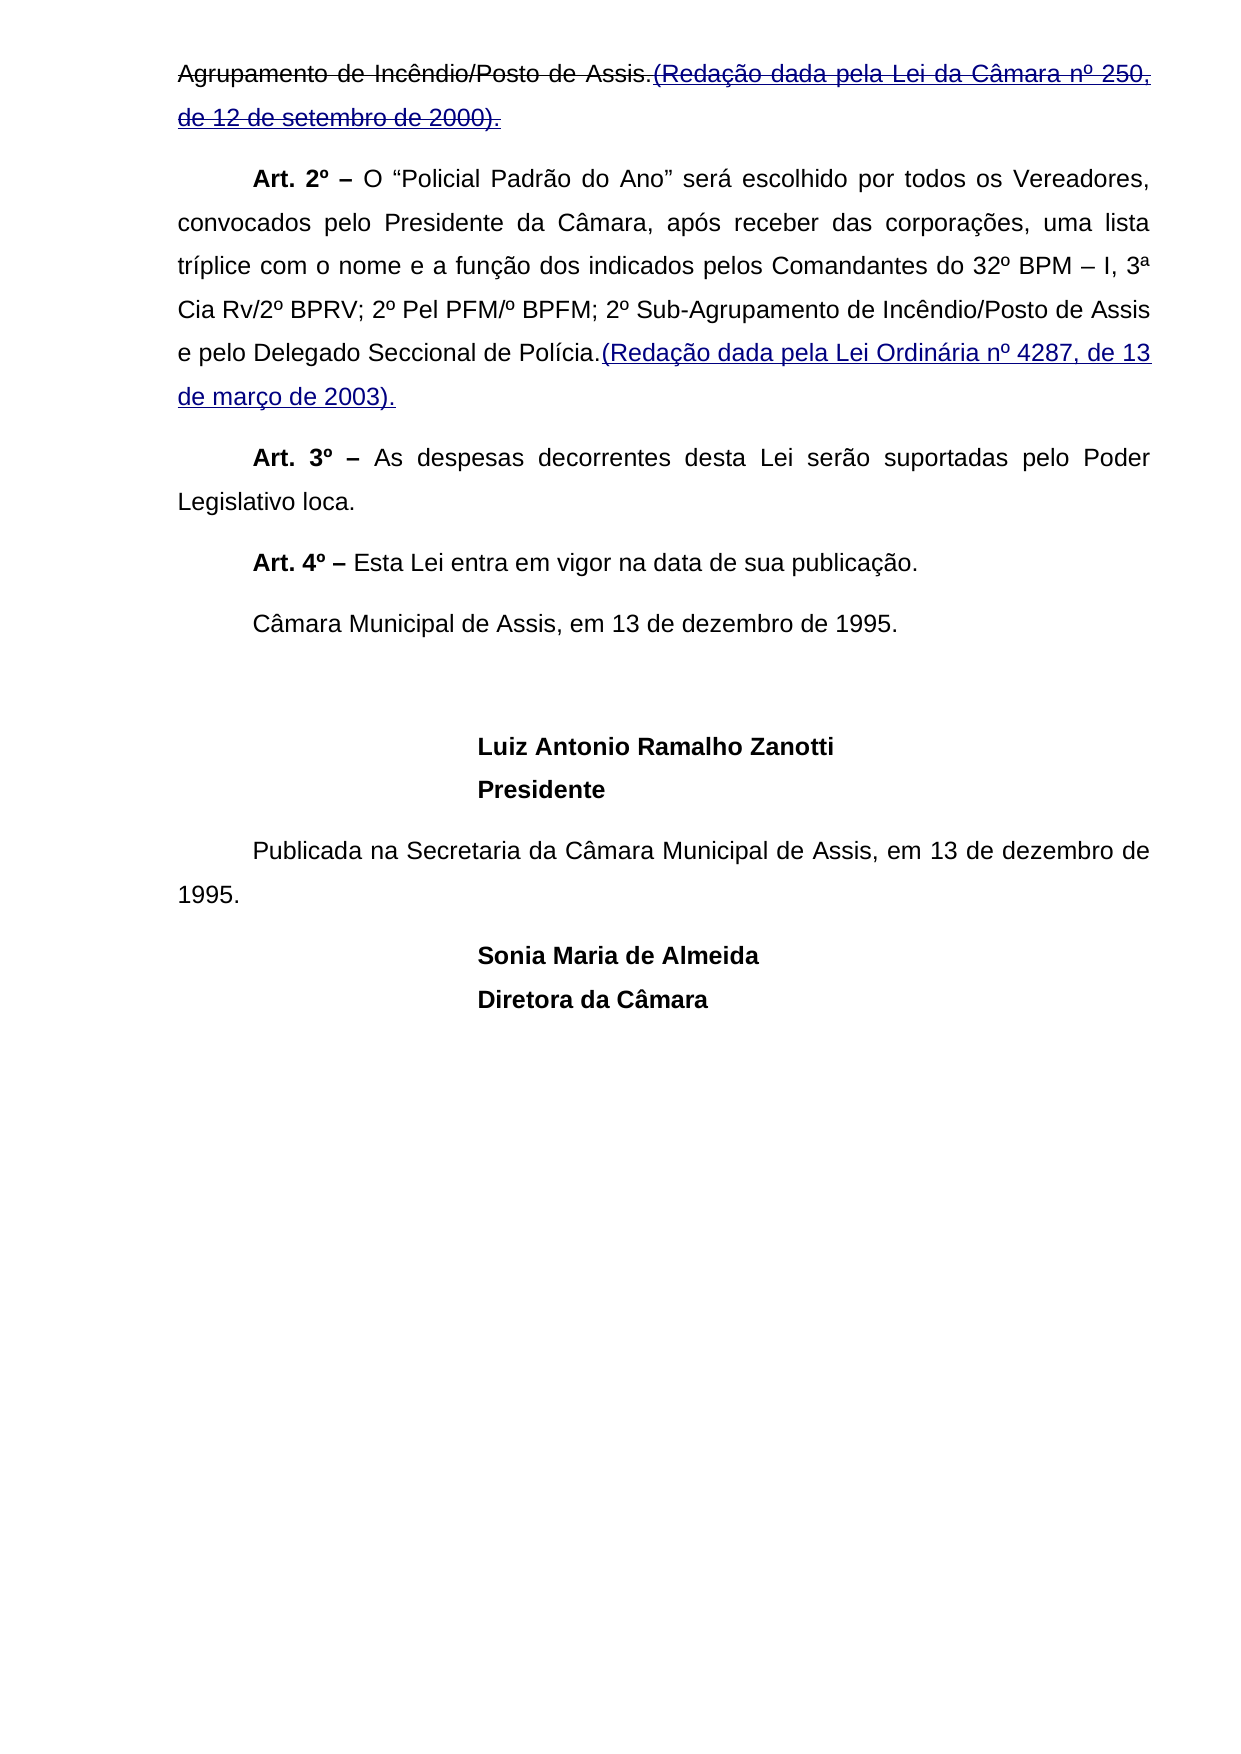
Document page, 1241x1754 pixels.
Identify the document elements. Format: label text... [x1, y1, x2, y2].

text Art. 2º – O “Policial Padrão do Ano” será escolhido por todos os Vereadores, convocados pelo Presidente da Câmara, após receber das corporações, uma lista tríplice com o nome e a função dos indicados pelos Comandantes do 32º BPM – I, 3ª Cia Rv/2º BPRV; 2º Pel PFM/º BPFM; 2º Sub-Agrupamento de Incêndio/Posto de Assis e pelo Delegado Seccional de Polícia.(Redação dada pela Lei Ordinária nº 4287, de 13 de março de 2003). [177, 164, 1152, 411]
text Art. 2º – O “Policial Padrão do Ano” será escolhido por uma comissão constituída por 05 (cinco) vereadores, convocados pelo Presidente da Câmara, após receber das corporações, uma lista tríplice com o nome e a função dos indicados pelos Comandantes do 32º BPM – I, 3ª Cia Rv/2º BPRV; 2º Pel PFM/º BPFM; 2º Sub-Agrupamento de Incêndio/Posto de Assis.(Redação dada pela Lei da Câmara nº 250, de 12 de setembro de 2000). [177, 59, 1152, 132]
text Sonia Maria de Almeida Diretora da Câmara [177, 941, 1152, 1013]
text Luiz Antonio Ramalho Zanotti Presidente [177, 731, 1152, 804]
text Art. 4º – Esta Lei entra em vigor na data de sua publicação. [177, 548, 1152, 577]
text Art. 3º – As despesas decorrentes desta Lei serão suportadas pelo Poder Legislativo loca. [177, 443, 1152, 515]
text Câmara Municipal de Assis, em 13 de dezembro de 1995. [177, 609, 1152, 638]
text Publicada na Secretaria da Câmara Municipal de Assis, em 13 de dezembro de 1995. [177, 836, 1152, 909]
